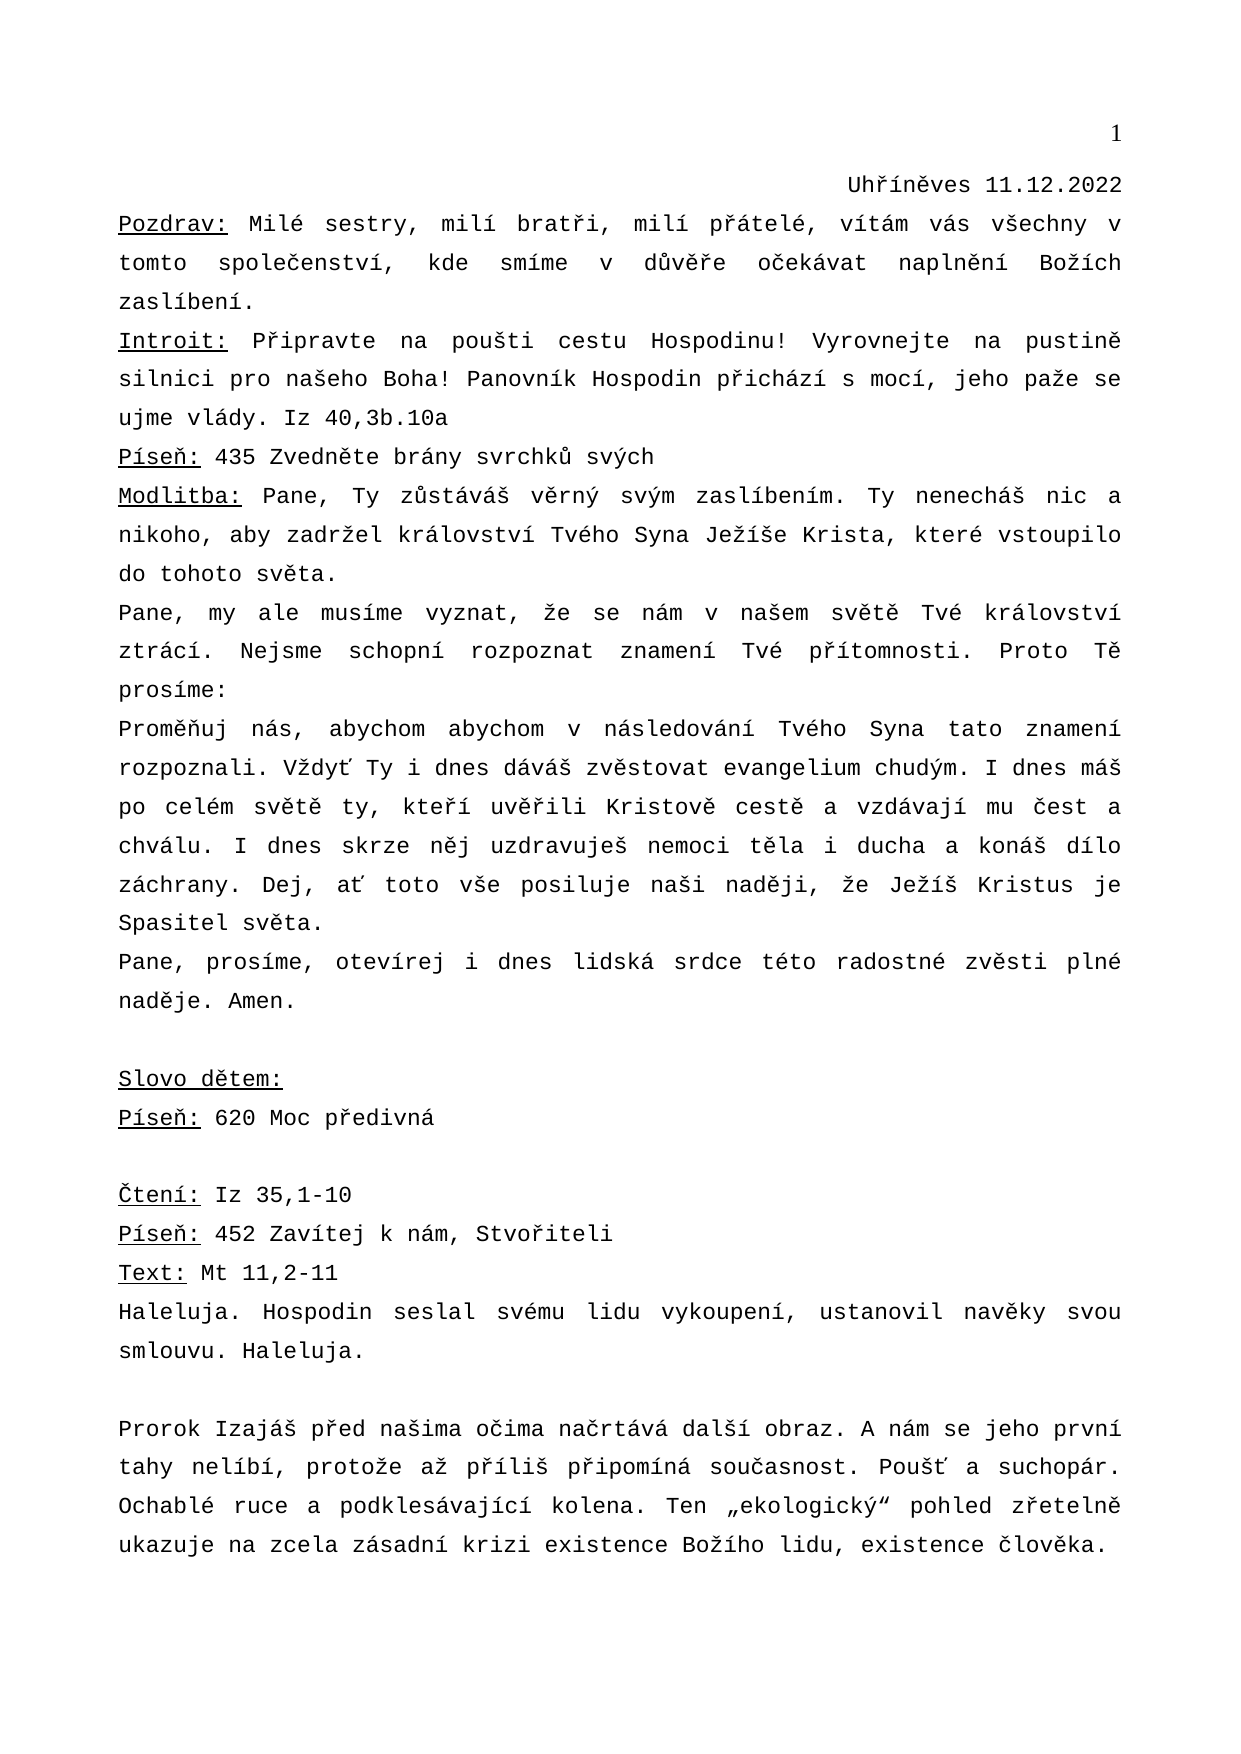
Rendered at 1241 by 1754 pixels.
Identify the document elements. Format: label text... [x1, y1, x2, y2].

text Modlitba: Pane, Ty zůstáváš věrný svým zaslíbením. Ty nenecháš nic a nikoho, aby zadržel království Tvého Syna Ježíše Krista, které vstoupilo do tohoto světa. [118, 484, 1122, 588]
text Proměňuj nás, abychom abychom v následování Tvého Syna tato znamení rozpoznali. Vždyť Ty i dnes dáváš zvěstovat evangelium chudým. I dnes máš po celém světě ty, kteří uvěřili Kristově cestě a vzdávají mu čest a chválu. I dnes skrze něj uzdravuješ nemoci těla i ducha a konáš dílo záchrany. Dej, ať toto vše posiluje naši naději, že Ježíš Kristus je Spasitel světa. [118, 717, 1122, 938]
text Text: Mt 11,2-11 [118, 1261, 1122, 1287]
text Introit: Připravte na poušti cestu Hospodinu! Vyrovnejte na pustině silnici pro našeho Boha! Panovník Hospodin přichází s mocí, jeho paže se ujme vlády. Iz 40,3b.10a [118, 329, 1122, 433]
text Haleluja. Hospodin seslal svému lidu vykoupení, ustanovil navěky svou smlouvu. Haleluja. [118, 1300, 1122, 1365]
text Prorok Izajáš před našima očima načrtává další obraz. A nám se jeho první tahy nelíbí, protože až příliš připomíná současnost. Poušť a suchopár. Ochablé ruce a podklesávající kolena. Ten „ekologický“ pohled zřetelně ukazuje na zcela zásadní krizi existence Božího lidu, existence člověka. [118, 1417, 1122, 1559]
text Čtení: Iz 35,1-10 [118, 1184, 1122, 1210]
text Pane, prosíme, otevírej i dnes lidská srdce této radostné zvěsti plné naděje. Amen. [118, 951, 1122, 1015]
text Píseň: 435 Zvedněte brány svrchků svých [118, 446, 1122, 471]
text Slovo dětem: [118, 1067, 1122, 1093]
text Pane, my ale musíme vyznat, že se nám v našem světě Tvé království ztrácí. Nejsme schopní rozpoznat znamení Tvé přítomnosti. Proto Tě prosíme: [118, 601, 1122, 704]
text Píseň: 620 Moc předivná [118, 1106, 1122, 1132]
text Pozdrav: Milé sestry, milí bratři, milí přátelé, vítám vás všechny v tomto společenství, kde smíme v důvěře očekávat naplnění Božích zaslíbení. [118, 212, 1122, 316]
text Uhříněves 11.12.2022 [118, 173, 1122, 199]
text Píseň: 452 Zavítej k nám, Stvořiteli [118, 1223, 1122, 1248]
